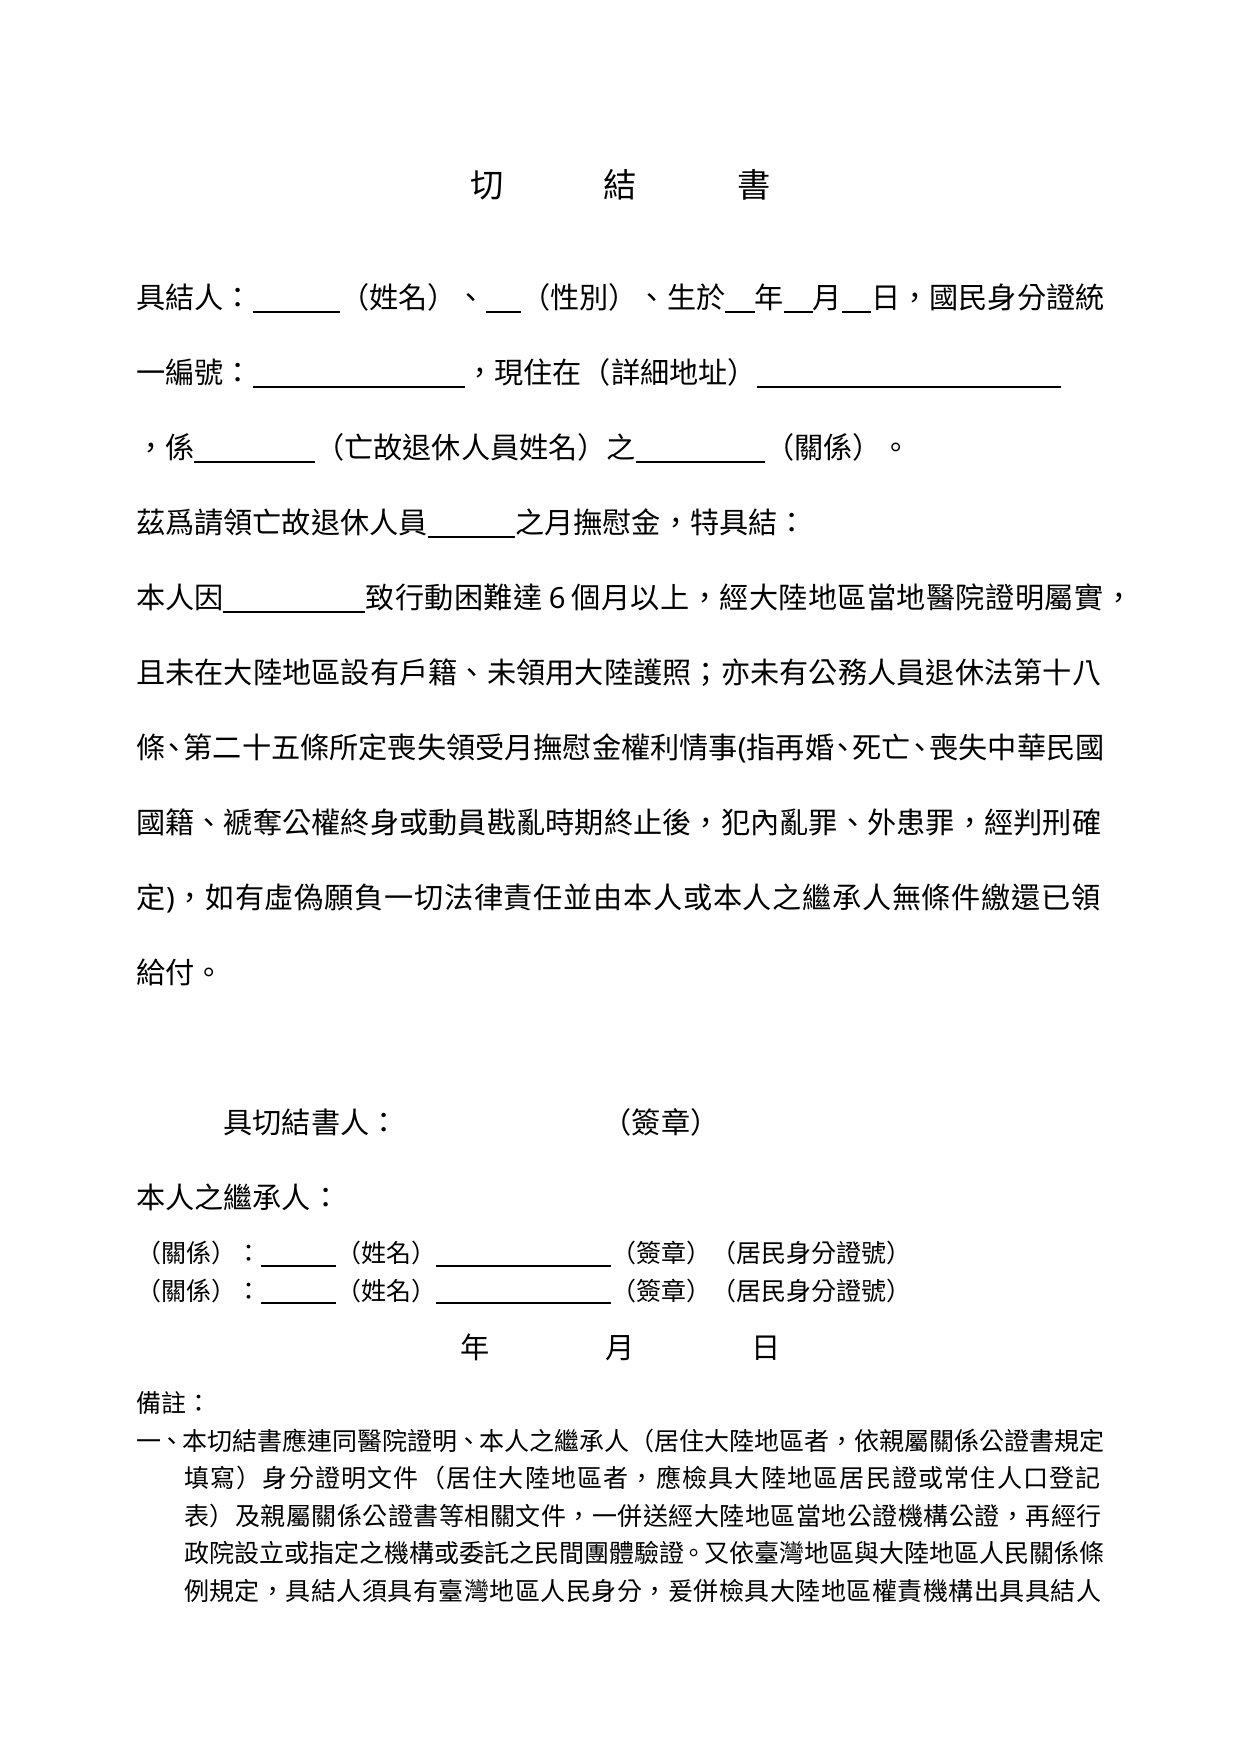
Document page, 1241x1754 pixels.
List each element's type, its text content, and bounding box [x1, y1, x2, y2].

text 具結人： （姓名）、 （性別）、生於 年 月 日，國民身分證統一編號： ，現住在（詳細地址） [136, 258, 1104, 408]
text 備註： [136, 1383, 1104, 1421]
text 切 結 書 [136, 146, 1104, 221]
text 茲爲請領亡故退休人員 之月撫慰金，特具結： [136, 483, 1104, 558]
text 本人因 致行動困難達6個月以上，經大陸地區當地醫院證明屬實，且未在大陸地區設有戶籍、未領用大陸護照；亦未有公務人員退休法第十八條、第二十五條所定喪失領受月撫慰金權利情事(指再婚、死亡、喪失中華民國國籍、褫奪公權終身或動員戡亂時期終止後，犯內亂罪、外患罪，經判刑確定)，如有虛偽願負一切法律責任並由本人或本人之繼承人無條件繳還已領給付。 [136, 558, 1104, 1008]
text （關係）： （姓名） （簽章）（居民身分證號） [136, 1271, 1104, 1308]
text 具切結書人： （簽章） [136, 1083, 1104, 1158]
text （關係）： （姓名） （簽章）（居民身分證號） [136, 1233, 1104, 1271]
text 一、本切結書應連同醫院證明、本人之繼承人（居住大陸地區者，依親屬關係公證書規定填寫）身分證明文件（居住大陸地區者，應檢具大陸地區居民證或常住人口登記表）及親屬關係公證書等相關文件，一併送經大陸地區當地公證機構公證，再經行政院設立或指定之機構或委託之民間團體驗證。又依臺灣地區與大陸地區人民關係條例規定，具結人須具有臺灣地區人民身分，爰併檢具大陸地區權責機構出具具結人 [136, 1421, 1104, 1608]
text 年 月 日 [136, 1308, 1104, 1383]
text ，係 （亡故退休人員姓名）之 （關係）。 [136, 408, 1104, 483]
text 本人之繼承人： [136, 1158, 1104, 1233]
